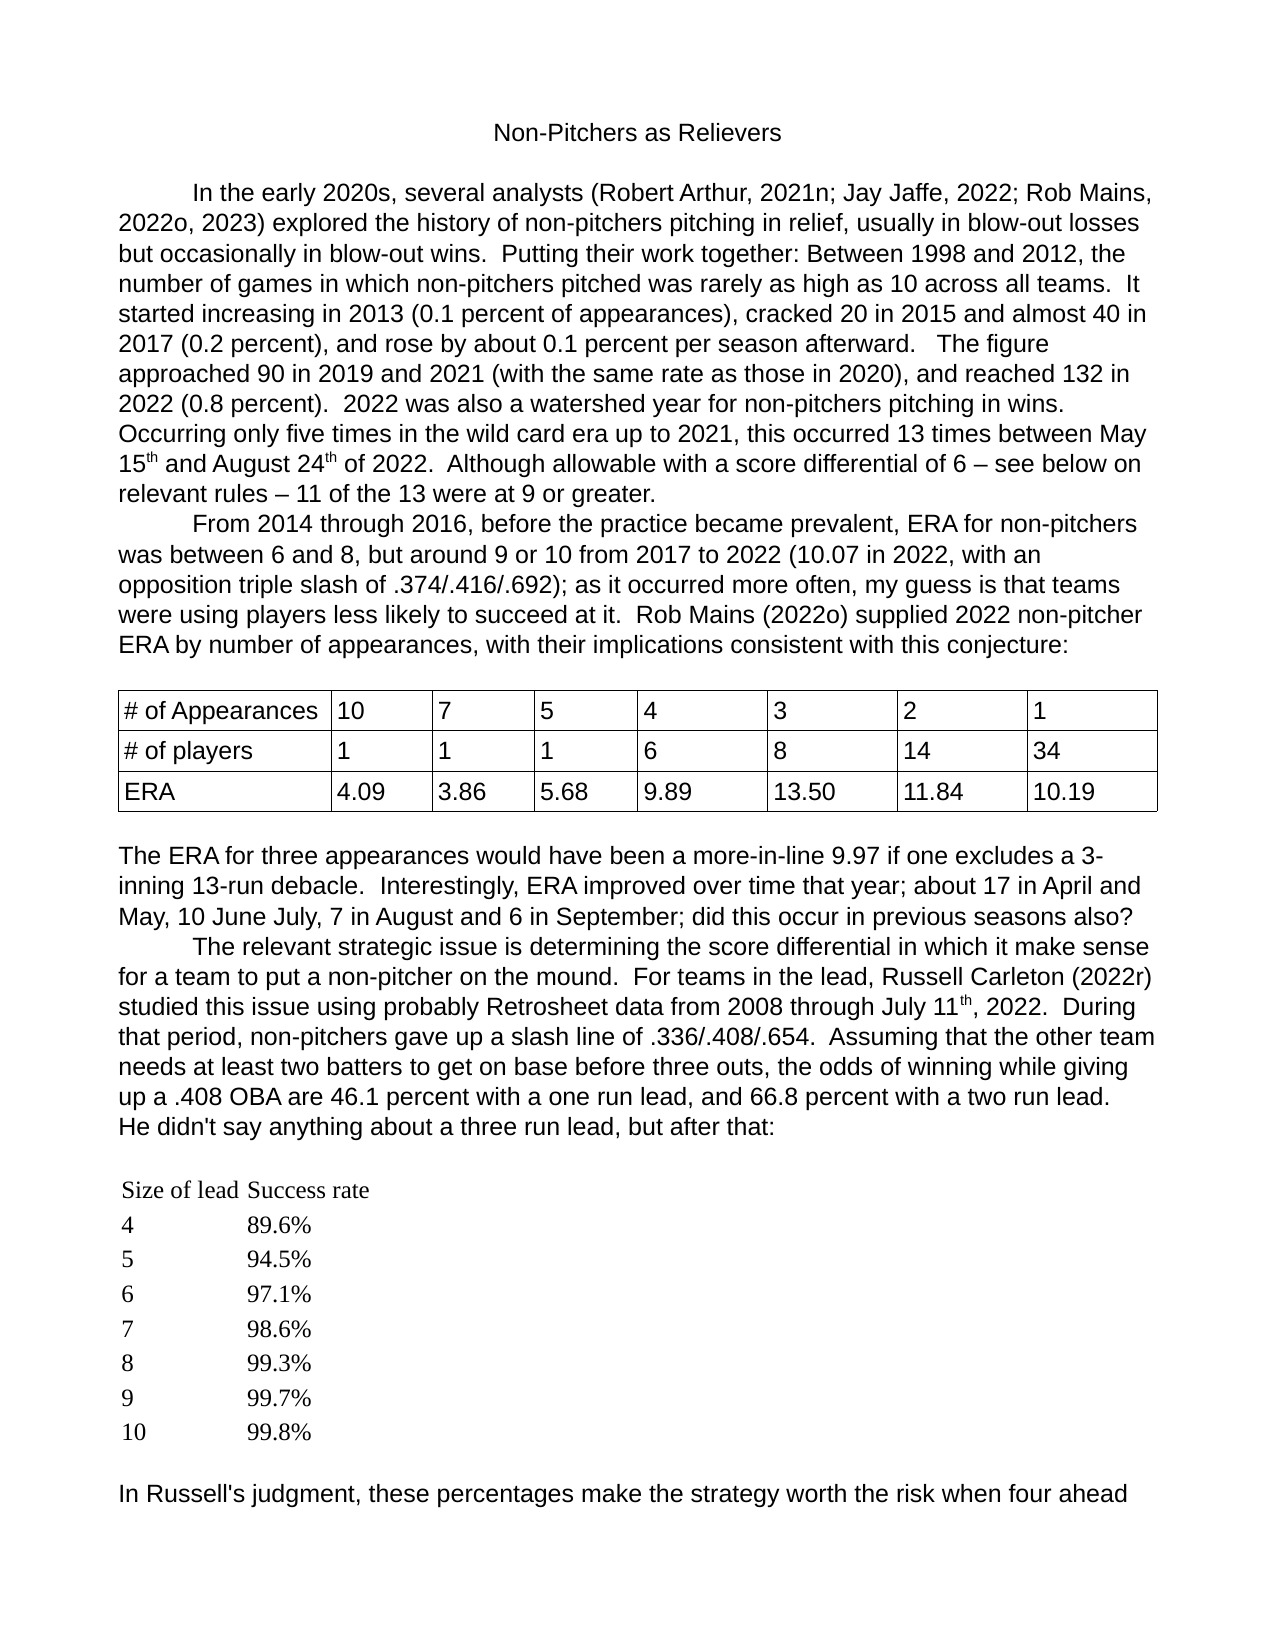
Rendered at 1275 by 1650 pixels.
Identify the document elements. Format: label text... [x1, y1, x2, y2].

table_cell 8 [768, 731, 897, 771]
table_cell ERA [119, 772, 331, 811]
table_header 3 [768, 691, 897, 730]
table_cell 9 [118, 1380, 244, 1414]
table_cell 1 [332, 731, 432, 771]
text In Russell's judgment, these percentages make the strategy worth the risk when four ahead [118, 1479, 1157, 1508]
table_cell 3.86 [433, 772, 534, 811]
text The relevant strategic issue is determining the score differential in which it make sense for a team to put a non-pitcher on the mound. For teams in the lead, Russell Carleton (2022r) studied this issue using probably Retrosheet data from 2008 through July 11th, 2022. During that period, non-pitchers gave up a slash line of .336/.408/.654. Assuming that the other team needs at least two batters to get on base before three outs, the odds of winning while giving up a .408 OBA are 46.1 percent with a one run lead, and 66.8 percent with a two run lead. He didn't say anything about a three run lead, but after that: [118, 932, 1157, 1141]
table_cell 10 [118, 1415, 244, 1449]
table_cell 99.3% [244, 1345, 381, 1380]
table_cell 89.6% [244, 1207, 381, 1242]
text In the early 2020s, several analysts (Robert Arthur, 2021n; Jay Jaffe, 2022; Rob Mains, 2022o, 2023) explored the history of non-pitchers pitching in relief, usually in blow-out losses but occasionally in blow-out wins. Putting their work together: Between 1998 and 2012, the number of games in which non-pitchers pitched was rarely as high as 10 across all teams. It started increasing in 2013 (0.1 percent of appearances), cracked 20 in 2015 and almost 40 in 2017 (0.2 percent), and rose by about 0.1 percent per season afterward. The figure approached 90 in 2019 and 2021 (with the same rate as those in 2020), and reached 132 in 2022 (0.8 percent). 2022 was also a watershed year for non-pitchers pitching in wins. Occurring only five times in the wild card era up to 2021, this occurred 13 times between May 15th and August 24th of 2022. Although allowable with a score differential of 6 – see below on relevant rules – 11 of the 13 were at 9 or greater. [118, 178, 1157, 508]
table_cell 8 [118, 1345, 244, 1380]
table_cell 99.7% [244, 1380, 381, 1414]
table_header 7 [433, 691, 534, 730]
table_cell # of players [119, 731, 331, 771]
table_cell 98.6% [244, 1311, 381, 1345]
table_cell 7 [118, 1311, 244, 1345]
table_cell 34 [1028, 731, 1157, 771]
table_cell 13.50 [768, 772, 897, 811]
text Non-Pitchers as Relievers [118, 118, 1157, 147]
text From 2014 through 2016, before the practice became prevalent, ERA for non-pitchers was between 6 and 8, but around 9 or 10 from 2017 to 2022 (10.07 in 2022, with an opposition triple slash of .374/.416/.692); as it occurred more often, my guess is that teams were using players less likely to succeed at it. Rob Mains (2022o) supplied 2022 non-pitcher ERA by number of appearances, with their implications consistent with this conjecture: [118, 509, 1157, 659]
table_header 4 [638, 691, 767, 730]
table_header # of Appearances [119, 691, 331, 730]
table_header 10 [332, 691, 432, 730]
table_cell 99.8% [244, 1415, 381, 1449]
table_cell 10.19 [1028, 772, 1157, 811]
table_cell 94.5% [244, 1242, 381, 1276]
table_cell 14 [898, 731, 1027, 771]
table_header Size of lead [118, 1173, 244, 1207]
table_cell 97.1% [244, 1276, 381, 1311]
table_cell 4.09 [332, 772, 432, 811]
table_cell 1 [535, 731, 637, 771]
table_header 5 [535, 691, 637, 730]
table_cell 5 [118, 1242, 244, 1276]
table_cell 6 [118, 1276, 244, 1311]
table_cell 9.89 [638, 772, 767, 811]
table_cell 4 [118, 1207, 244, 1242]
table_cell 1 [433, 731, 534, 771]
text The ERA for three appearances would have been a more-in-line 9.97 if one excludes a 3-inning 13-run debacle. Interestingly, ERA improved over time that year; about 17 in April and May, 10 June July, 7 in August and 6 in September; did this occur in previous seasons also? [118, 841, 1157, 930]
table_header 1 [1028, 691, 1157, 730]
table_cell 6 [638, 731, 767, 771]
table_cell 11.84 [898, 772, 1027, 811]
table_header Success rate [244, 1173, 381, 1207]
table_cell 5.68 [535, 772, 637, 811]
table_header 2 [898, 691, 1027, 730]
